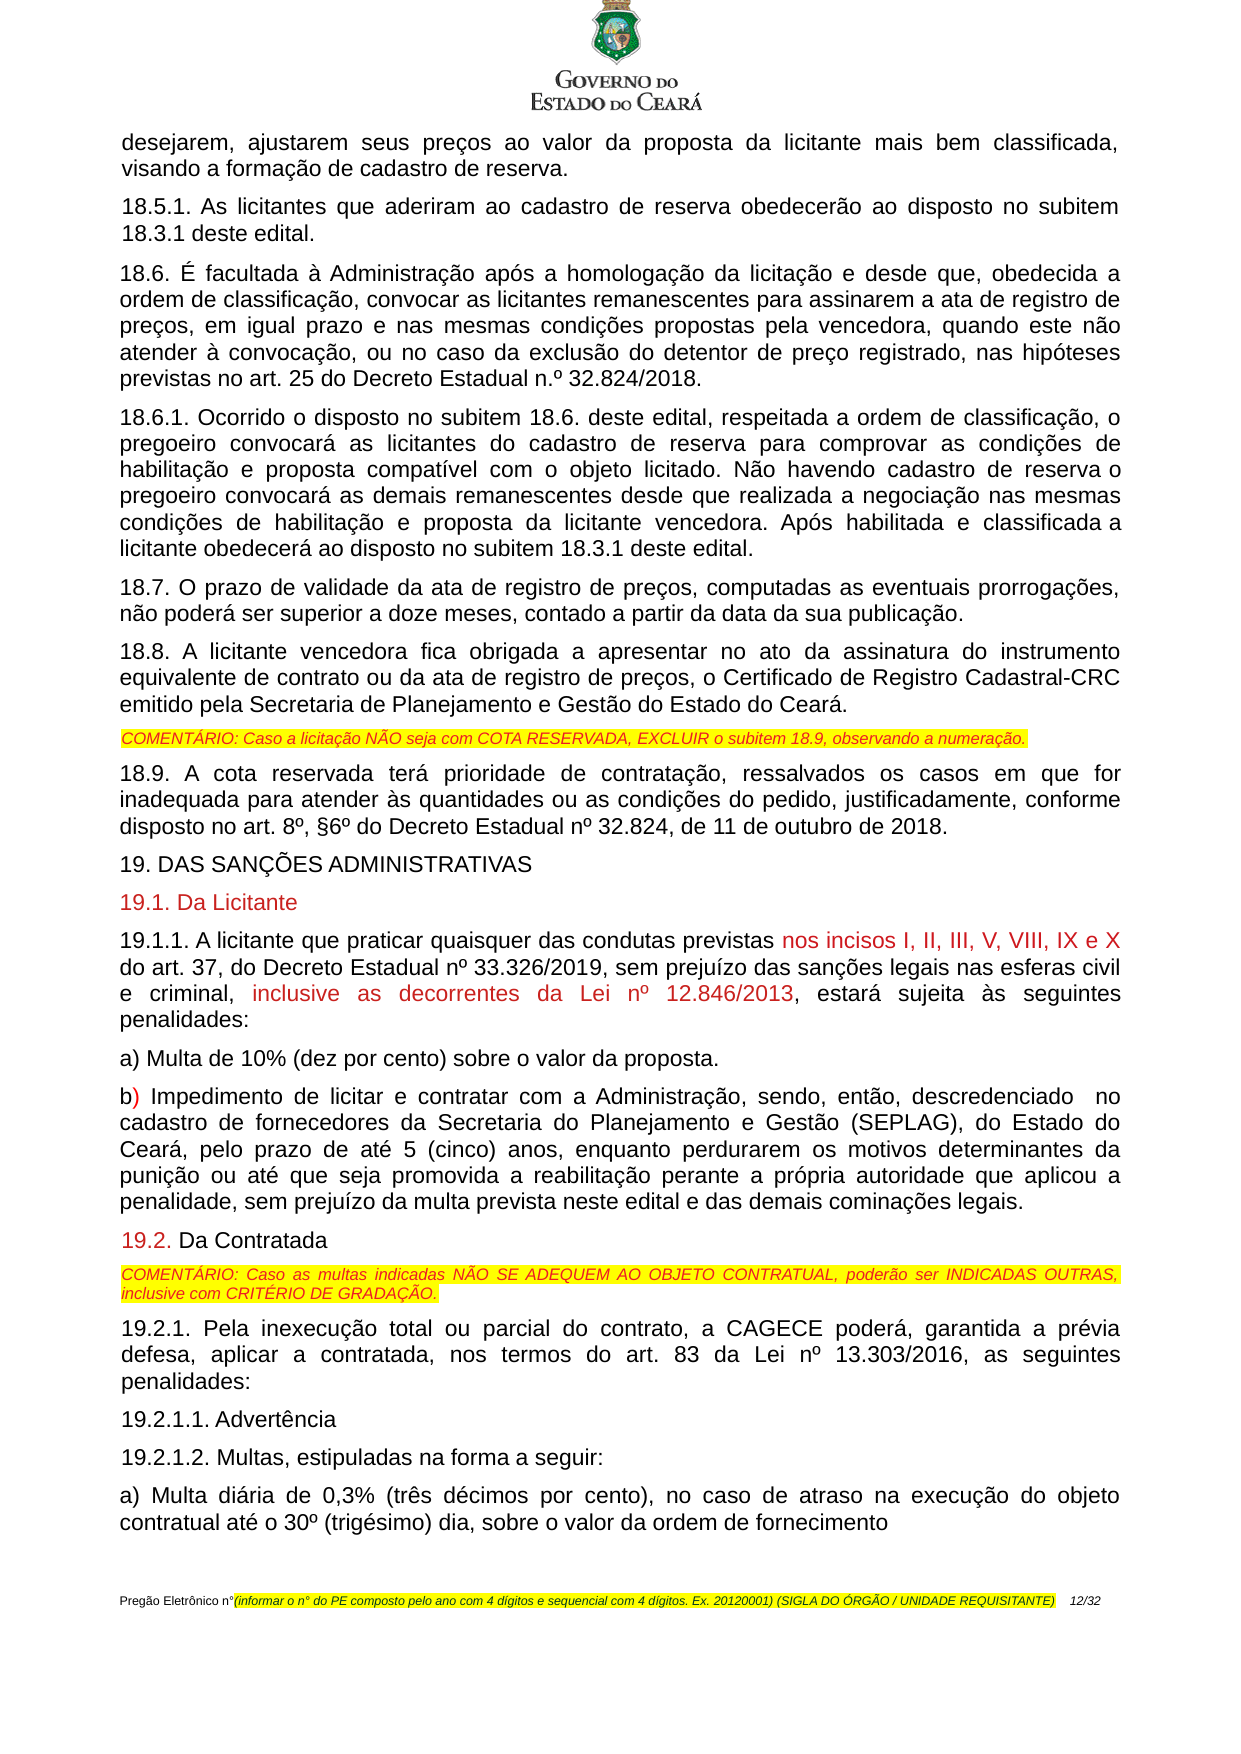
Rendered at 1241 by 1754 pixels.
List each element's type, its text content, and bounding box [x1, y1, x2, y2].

text desejarem, ajustarem seus preços ao valor da proposta da licitante mais bem classificada, visando a formação de cadastro de reserva. [119, 126, 1121, 181]
text a) Multa diária de 0,3% (três décimos por cento), no caso de atraso na execução do objeto contratual até o 30º (trigésimo) dia, sobre o valor da ordem de fornecimento [119, 1482, 1121, 1535]
text 18.8. A licitante vencedora fica obrigada a apresentar no ato da assinatura do instrumento equivalente de contrato ou da ata de registro de preços, o Certificado de Registro Cadastral-CRC emitido pela Secretaria de Planejamento e Gestão do Estado do Ceará. [119, 638, 1121, 717]
text a) Multa de 10% (dez por cento) sobre o valor da proposta. [119, 1045, 1121, 1071]
text 19.1.1. A licitante que praticar quaisquer das condutas previstas nos incisos I, II, III, V, VIII, IX e X do art. 37, do Decreto Estadual nº 33.326/2019, sem prejuízo das sanções legais nas esferas civil e criminal, inclusive as decorrentes da Lei nº 12.846/2013, estará sujeita às seguintes penalidades: [119, 927, 1121, 1033]
text 18.7. O prazo de validade da ata de registro de preços, computadas as eventuais prorrogações, não poderá ser superior a doze meses, contado a partir da data da sua publicação. [119, 573, 1121, 626]
text COMENTÁRIO: Caso a licitação NÃO seja com COTA RESERVADA, EXCLUIR o subitem 18.9, observando a numeração. [121, 729, 1121, 748]
text 18.6.1. Ocorrido o disposto no subitem 18.6. deste edital, respeitada a ordem de classificação, o pregoeiro convocará as licitantes do cadastro de reserva para comprovar as condições de habilitação e proposta compatível com o objeto licitado. Não havendo cadastro de reserva o pregoeiro convocará as demais remanescentes desde que realizada a negociação nas mesmas condições de habilitação e proposta da licitante vencedora. Após habilitada e classificada a licitante obedecerá ao disposto no subitem 18.3.1 deste edital. [119, 403, 1121, 562]
text 19.2.1.1. Advertência [121, 1406, 1121, 1432]
text COMENTÁRIO: Caso as multas indicadas NÃO SE ADEQUEM AO OBJETO CONTRATUAL, poderão ser INDICADAS OUTRAS, inclusive com CRITÉRIO DE GRADAÇÃO. [121, 1265, 1121, 1303]
text 19.2. Da Contratada [121, 1227, 1121, 1253]
text 18.9. A cota reservada terá prioridade de contratação, ressalvados os casos em que for inadequada para atender às quantidades ou as condições do pedido, justificadamente, conforme disposto no art. 8º, §6º do Decreto Estadual nº 32.824, de 11 de outubro de 2018. [119, 760, 1121, 839]
text b) Impedimento de licitar e contratar com a Administração, sendo, então, descredenciado no cadastro de fornecedores da Secretaria do Planejamento e Gestão (SEPLAG), do Estado do Ceará, pelo prazo de até 5 (cinco) anos, enquanto perdurarem os motivos determinantes da punição ou até que seja promovida a reabilitação perante a própria autoridade que aplicou a penalidade, sem prejuízo da multa prevista neste edital e das demais cominações legais. [119, 1083, 1121, 1215]
text 18.6. É facultada à Administração após a homologação da licitação e desde que, obedecida a ordem de classificação, convocar as licitantes remanescentes para assinarem a ata de registro de preços, em igual prazo e nas mesmas condições propostas pela vencedora, quando este não atender à convocação, ou no caso da exclusão do detentor de preço registrado, nas hipóteses previstas no art. 25 do Decreto Estadual n.º 32.824/2018. [119, 260, 1121, 392]
text 19.2.1. Pela inexecução total ou parcial do contrato, a CAGECE poderá, garantida a prévia defesa, aplicar a contratada, nos termos do art. 83 da Lei nº 13.303/2016, as seguintes penalidades: [121, 1315, 1121, 1394]
text 19. DAS SANÇÕES ADMINISTRATIVAS [119, 851, 1121, 877]
text 19.2.1.2. Multas, estipuladas na forma a seguir: [121, 1444, 1121, 1471]
text 19.1. Da Licitante [119, 889, 1121, 916]
text 18.5.1. As licitantes que aderiram ao cadastro de reserva obedecerão ao disposto no subitem 18.3.1 deste edital. [119, 191, 1121, 248]
